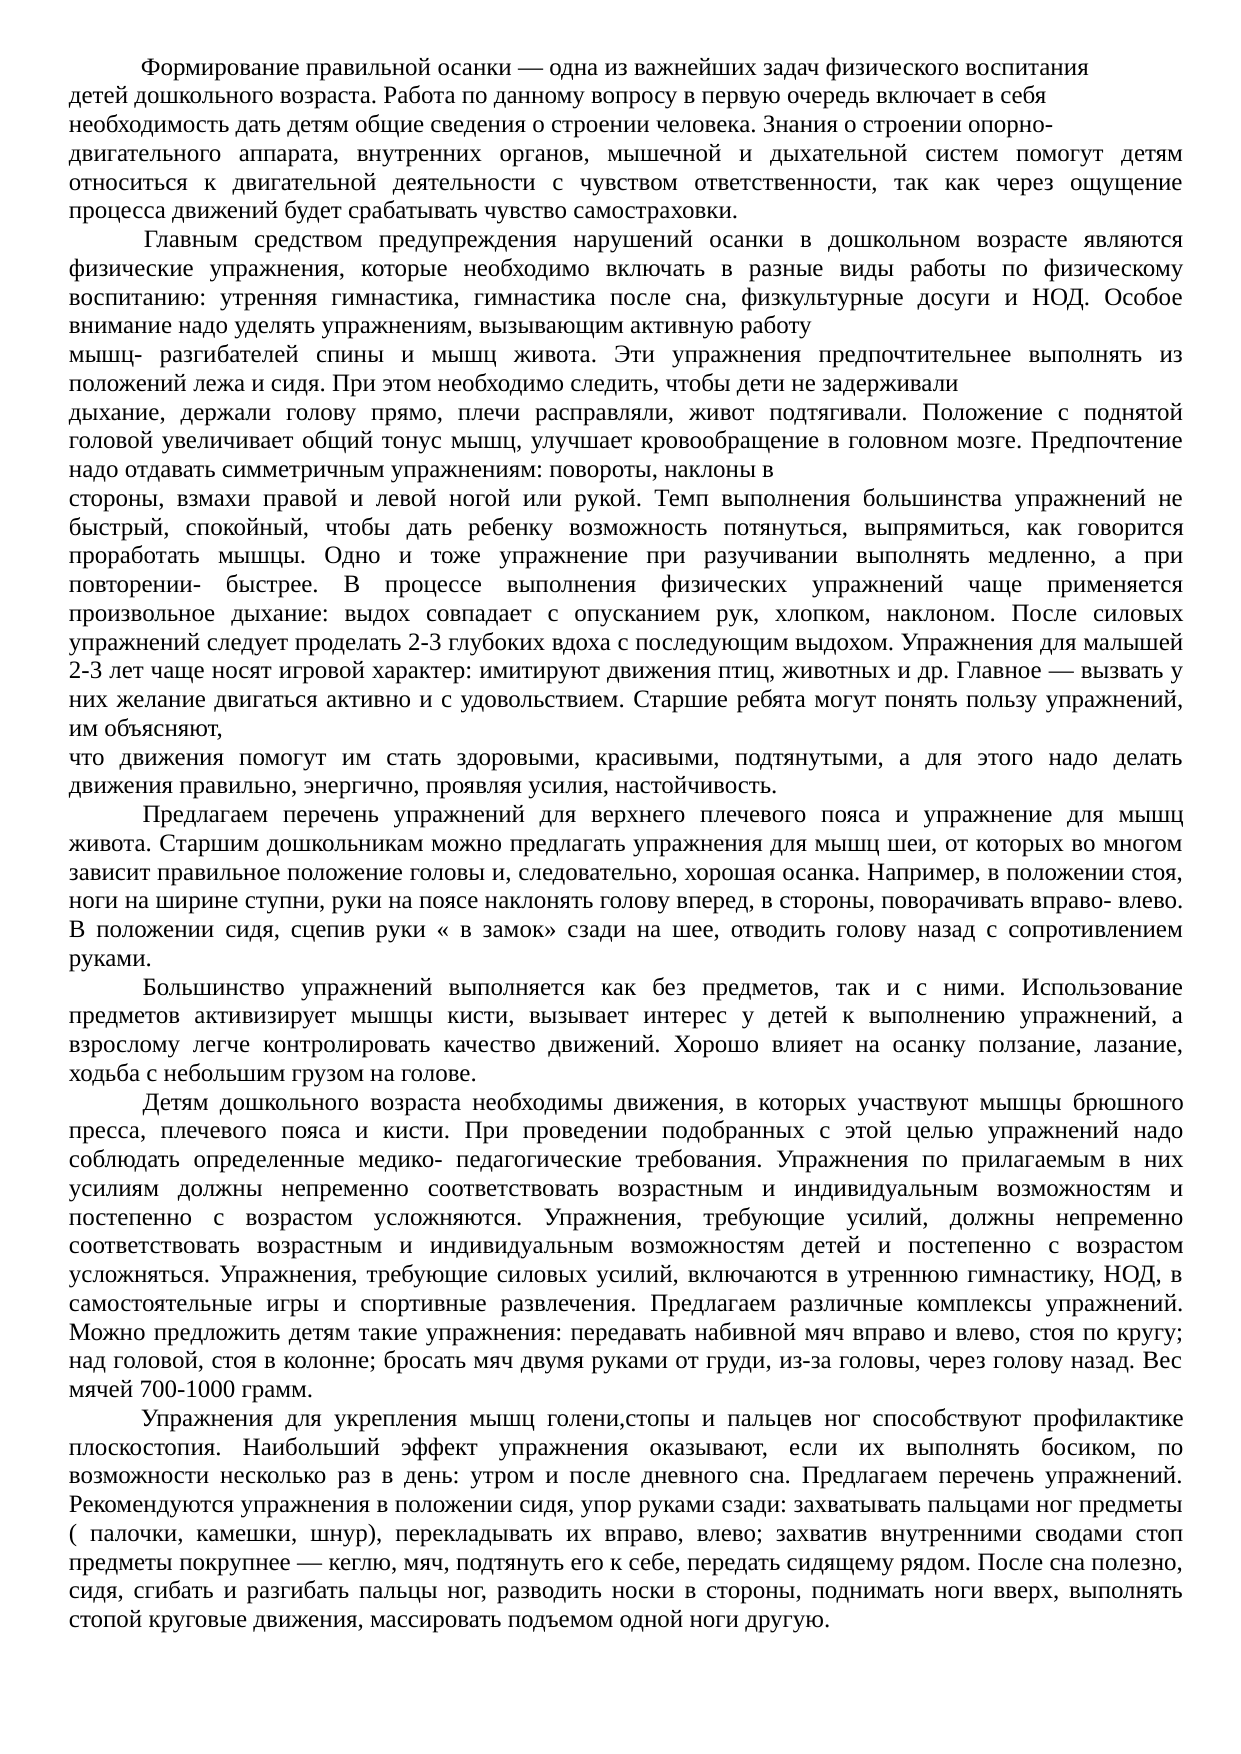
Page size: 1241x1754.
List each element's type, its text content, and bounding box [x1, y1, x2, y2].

text Предлагаем перечень упражнений для верхнего плечевого пояса и упражнение для мышц живота. Старшим дошкольникам можно предлагать упражнения для мышц шеи, от которых во многом зависит правильное положение головы и, следовательно, хорошая осанка. Например, в положении стоя, ноги на ширине ступни, руки на поясе наклонять голову вперед, в стороны, поворачивать вправо- влево. В положении сидя, сцепив руки « в замок» сзади на шее, отводить голову назад с сопротивлением руками. [69, 799, 1184, 972]
text Упражнения для укрепления мышц голени,стопы и пальцев ног способствуют профилактике плоскостопия. Наибольший эффект упражнения оказывают, если их выполнять босиком, по возможности несколько раз в день: утром и после дневного сна. Предлагаем перечень упражнений. Рекомендуются упражнения в положении сидя, упор руками сзади: захватывать пальцами ног предметы ( палочки, камешки, шнур), перекладывать их вправо, влево; захватив внутренними сводами стоп предметы покрупнее — кеглю, мяч, подтянуть его к себе, передать сидящему рядом. После сна полезно, сидя, сгибать и разгибать пальцы ног, разводить носки в стороны, поднимать ноги вверх, выполнять стопой круговые движения, массировать подъемом одной ноги другую. [69, 1403, 1184, 1633]
text двигательного аппарата, внутренних органов, мышечной и дыхательной систем помогут детям относиться к двигательной деятельности с чувством ответственности, так как через ощущение процесса движений будет срабатывать чувство самостраховки. [69, 138, 1184, 224]
text Большинство упражнений выполняется как без предметов, так и с ними. Использование предметов активизирует мышцы кисти, вызывает интерес у детей к выполнению упражнений, а взрослому легче контролировать качество движений. Хорошо влияет на осанку ползание, лазание, ходьба с небольшим грузом на голове. [69, 972, 1184, 1087]
text необходимость дать детям общие сведения о строении человека. Знания о строении опорно- [69, 109, 1184, 138]
text дыхание, держали голову прямо, плечи расправляли, живот подтягивали. Положение с поднятой головой увеличивает общий тонус мышц, улучшает кровообращение в головном мозге. Предпочтение надо отдавать симметричным упражнениям: повороты, наклоны в [69, 397, 1184, 483]
text Главным средством предупреждения нарушений осанки в дошкольном возрасте являются физические упражнения, которые необходимо включать в разные виды работы по физическому воспитанию: утренняя гимнастика, гимнастика после сна, физкультурные досуги и НОД. Особое внимание надо уделять упражнениям, вызывающим активную работу [69, 224, 1184, 339]
text что движения помогут им стать здоровыми, красивыми, подтянутыми, а для этого надо делать движения правильно, энергично, проявляя усилия, настойчивость. [69, 742, 1184, 799]
text мышц- разгибателей спины и мышц живота. Эти упражнения предпочтительнее выполнять из положений лежа и сидя. При этом необходимо следить, чтобы дети не задерживали [69, 339, 1184, 397]
text Формирование правильной осанки — одна из важнейших задач физического воспитания [69, 52, 1184, 80]
text стороны, взмахи правой и левой ногой или рукой. Темп выполнения большинства упражнений не быстрый, спокойный, чтобы дать ребенку возможность потянуться, выпрямиться, как говорится проработать мышцы. Одно и тоже упражнение при разучивании выполнять медленно, а при повторении- быстрее. В процессе выполнения физических упражнений чаще применяется произвольное дыхание: выдох совпадает с опусканием рук, хлопком, наклоном. После силовых упражнений следует проделать 2-3 глубоких вдоха с последующим выдохом. Упражнения для малышей 2-3 лет чаще носят игровой характер: имитируют движения птиц, животных и др. Главное — вызвать у них желание двигаться активно и с удовольствием. Старшие ребята могут понять пользу упражнений, им объясняют, [69, 483, 1184, 742]
text детей дошкольного возраста. Работа по данному вопросу в первую очередь включает в себя [69, 80, 1184, 109]
text Детям дошкольного возраста необходимы движения, в которых участвуют мышцы брюшного пресса, плечевого пояса и кисти. При проведении подобранных с этой целью упражнений надо соблюдать определенные медико- педагогические требования. Упражнения по прилагаемым в них усилиям должны непременно соответствовать возрастным и индивидуальным возможностям и постепенно с возрастом усложняются. Упражнения, требующие усилий, должны непременно соответствовать возрастным и индивидуальным возможностям детей и постепенно с возрастом усложняться. Упражнения, требующие силовых усилий, включаются в утреннюю гимнастику, НОД, в самостоятельные игры и спортивные развлечения. Предлагаем различные комплексы упражнений. Можно предложить детям такие упражнения: передавать набивной мяч вправо и влево, стоя по кругу; над головой, стоя в колонне; бросать мяч двумя руками от груди, из-за головы, через голову назад. Вес мячей 700-1000 грамм. [69, 1087, 1184, 1403]
